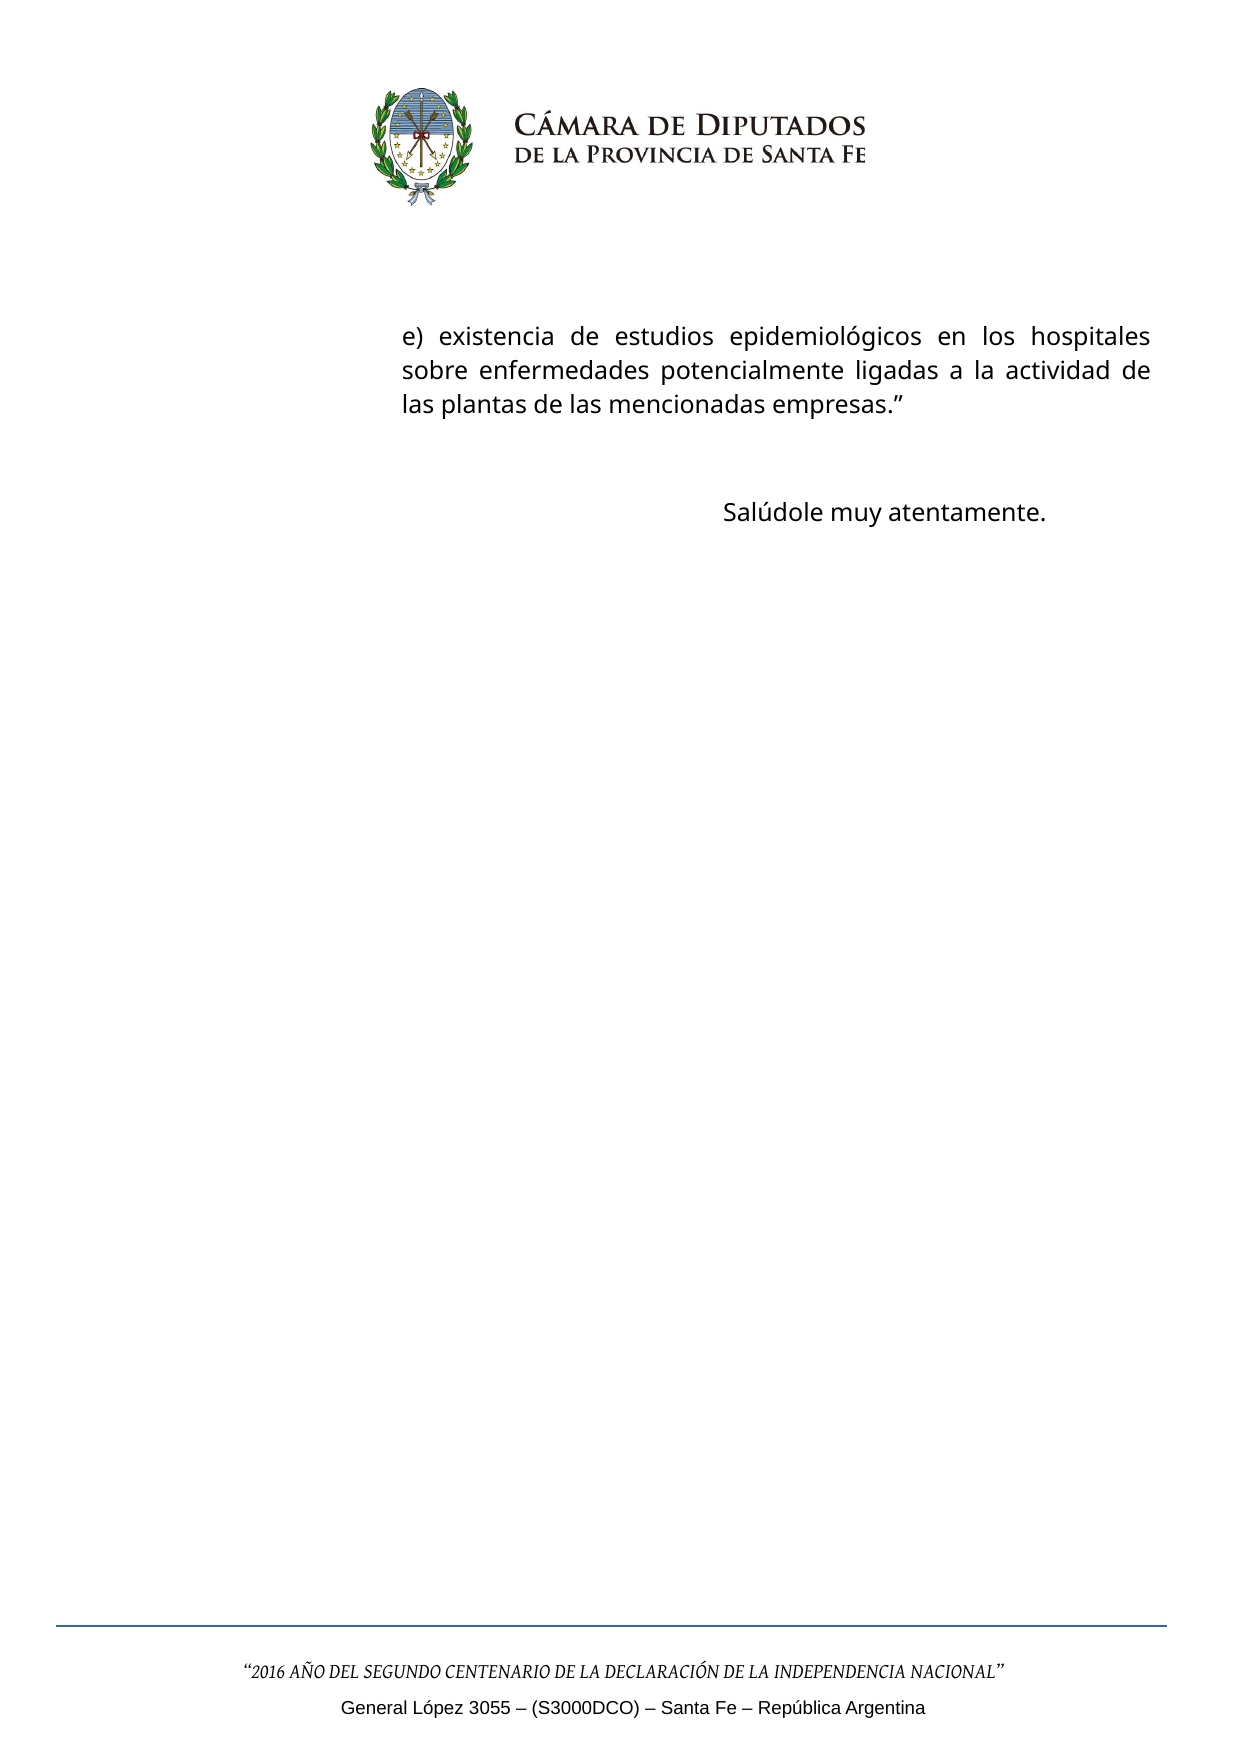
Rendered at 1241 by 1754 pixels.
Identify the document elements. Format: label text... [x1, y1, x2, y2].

text e) existencia de estudios epidemiológicos en los hospitales sobre enfermedades potencialmente ligadas a la actividad de las plantas de las mencionadas empresas.” [402, 318, 1152, 420]
picture [370, 88, 866, 210]
text Salúdole muy atentamente. [649, 494, 1152, 528]
